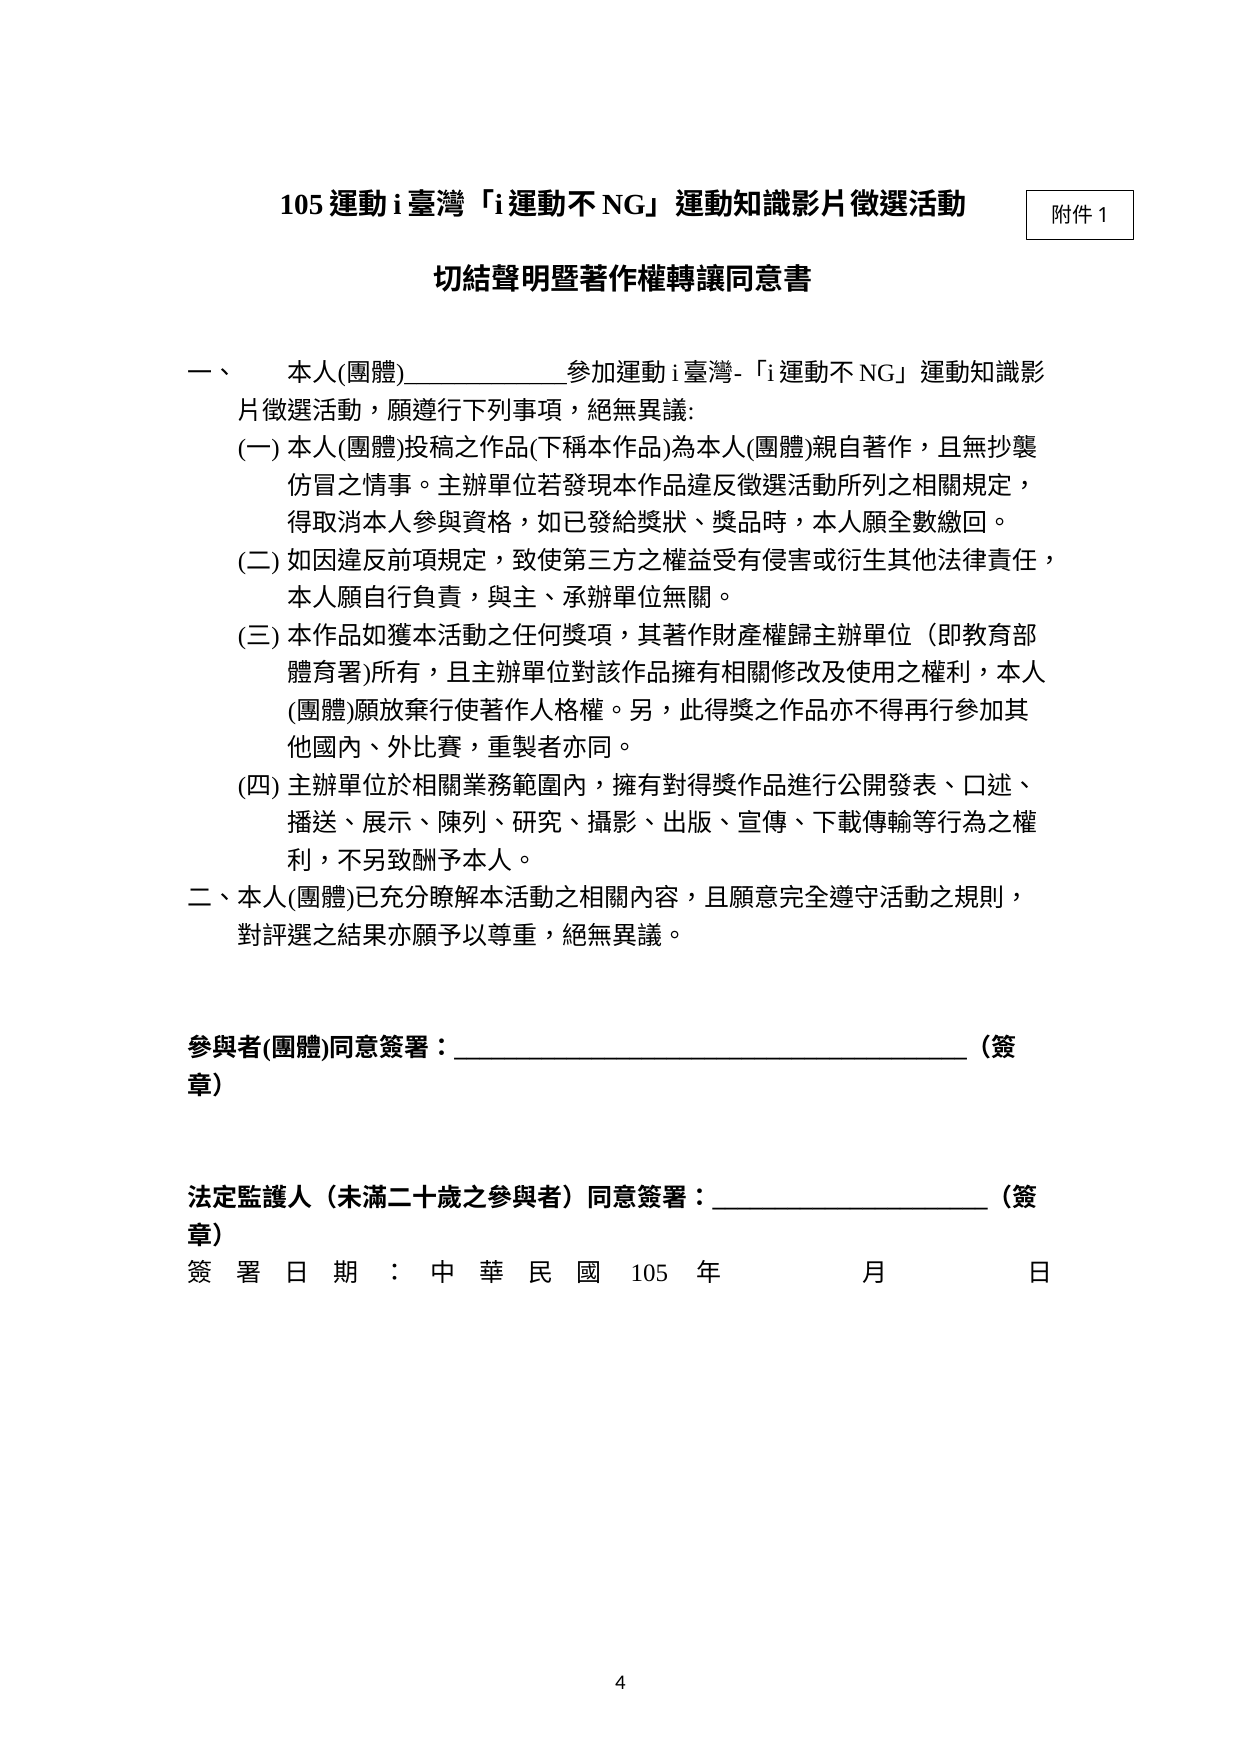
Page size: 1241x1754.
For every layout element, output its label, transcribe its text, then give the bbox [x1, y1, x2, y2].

list 本人(團體)已充分瞭解本活動之相關內容，且願意完全遵守活動之規則，對評選之結果亦願予以尊重，絕無異議。 [187, 877, 1053, 952]
text 105運動i臺灣「i運動不NG」運動知識影片徵選活動 [172, 164, 1073, 239]
list 本人(團體)投稿之作品(下稱本作品)為本人(團體)親自著作，且無抄襲仿冒之情事。主辦單位若發現本作品違反徵選活動所列之相關規定，得取消本人參與資格，如已發給獎狀、獎品時，本人願全數繳回。 [238, 427, 1053, 539]
text 參與者(團體)同意簽署：_________________________________________（簽章） [187, 1027, 1053, 1102]
text 附件1 [1041, 198, 1119, 228]
list 主辦單位於相關業務範圍內，擁有對得獎作品進行公開發表、口述、播送、展示、陳列、研究、攝影、出版、宣傳、下載傳輸等行為之權利，不另致酬予本人。 [238, 764, 1053, 877]
text 法定監護人（未滿二十歲之參與者）同意簽署：______________________（簽章） [187, 1177, 1053, 1252]
text 切結聲明暨著作權轉讓同意書 [172, 239, 1073, 314]
list 如因違反前項規定，致使第三方之權益受有侵害或衍生其他法律責任， [238, 539, 1053, 577]
text 簽署日期：中華民國105年 月 日 [187, 1252, 1053, 1289]
list 本作品如獲本活動之任何獎項，其著作財產權歸主辦單位（即教育部體育署)所有，且主辦單位對該作品擁有相關修改及使用之權利，本人(團體)願放棄行使著作人格權。另，此得獎之作品亦不得再行參加其他國內、外比賽，重製者亦同。 [238, 614, 1053, 764]
text 本人願自行負責，與主、承辦單位無關。 [288, 577, 1053, 614]
list 本人(團體)_____________參加運動i臺灣-「i運動不NG」運動知識影片徵選活動，願遵行下列事項，絕無異議: [187, 352, 1053, 427]
